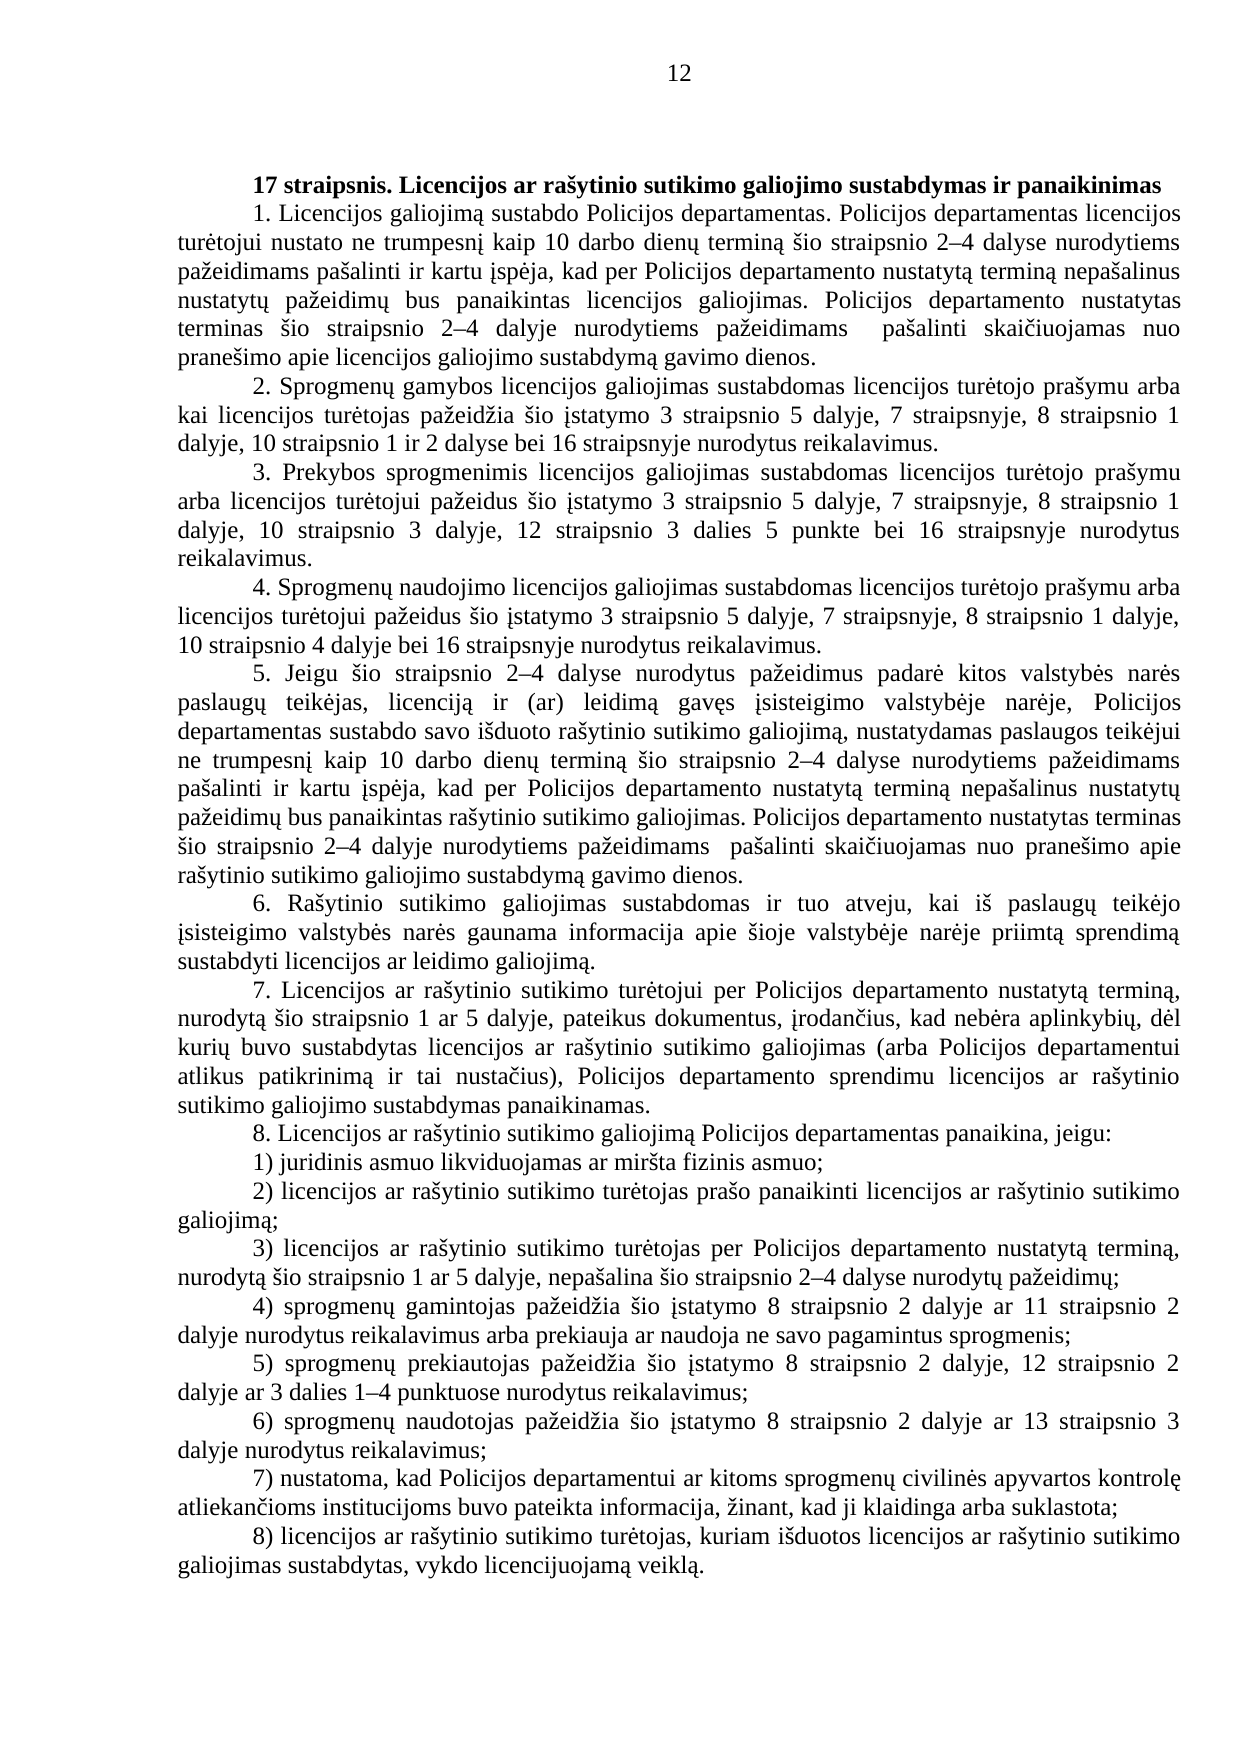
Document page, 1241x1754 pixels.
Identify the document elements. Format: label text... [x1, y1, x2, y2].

text 4. Sprogmenų naudojimo licencijos galiojimas sustabdomas licencijos turėtojo prašymu arba licencijos turėtojui pažeidus šio įstatymo 3 straipsnio 5 dalyje, 7 straipsnyje, 8 straipsnio 1 dalyje, 10 straipsnio 4 dalyje bei 16 straipsnyje nurodytus reikalavimus. [177, 572, 1181, 658]
text 3) licencijos ar rašytinio sutikimo turėtojas per Policijos departamento nustatytą terminą, nurodytą šio straipsnio 1 ar 5 dalyje, nepašalina šio straipsnio 2–4 dalyse nurodytų pažeidimų; [177, 1233, 1181, 1291]
text 2) licencijos ar rašytinio sutikimo turėtojas prašo panaikinti licencijos ar rašytinio sutikimo galiojimą; [177, 1176, 1181, 1233]
text 8. Licencijos ar rašytinio sutikimo galiojimą Policijos departamentas panaikina, jeigu: [177, 1118, 1181, 1147]
text 1) juridinis asmuo likviduojamas ar miršta fizinis asmuo; [177, 1147, 1181, 1176]
text 5. Jeigu šio straipsnio 2–4 dalyse nurodytus pažeidimus padarė kitos valstybės narės paslaugų teikėjas, licenciją ir (ar) leidimą gavęs įsisteigimo valstybėje narėje, Policijos departamentas sustabdo savo išduoto rašytinio sutikimo galiojimą, nustatydamas paslaugos teikėjui ne trumpesnį kaip 10 darbo dienų terminą šio straipsnio 2–4 dalyse nurodytiems pažeidimams pašalinti ir kartu įspėja, kad per Policijos departamento nustatytą terminą nepašalinus nustatytų pažeidimų bus panaikintas rašytinio sutikimo galiojimas. Policijos departamento nustatytas terminas šio straipsnio 2–4 dalyje nurodytiems pažeidimams pašalinti skaičiuojamas nuo pranešimo apie rašytinio sutikimo galiojimo sustabdymą gavimo dienos. [177, 658, 1181, 888]
text 7. Licencijos ar rašytinio sutikimo turėtojui per Policijos departamento nustatytą terminą, nurodytą šio straipsnio 1 ar 5 dalyje, pateikus dokumentus, įrodančius, kad nebėra aplinkybių, dėl kurių buvo sustabdytas licencijos ar rašytinio sutikimo galiojimas (arba Policijos departamentui atlikus patikrinimą ir tai nustačius), Policijos departamento sprendimu licencijos ar rašytinio sutikimo galiojimo sustabdymas panaikinamas. [177, 975, 1181, 1118]
text 1. Licencijos galiojimą sustabdo Policijos departamentas. Policijos departamentas licencijos turėtojui nustato ne trumpesnį kaip 10 darbo dienų terminą šio straipsnio 2–4 dalyse nurodytiems pažeidimams pašalinti ir kartu įspėja, kad per Policijos departamento nustatytą terminą nepašalinus nustatytų pažeidimų bus panaikintas licencijos galiojimas. Policijos departamento nustatytas terminas šio straipsnio 2–4 dalyje nurodytiems pažeidimams pašalinti skaičiuojamas nuo pranešimo apie licencijos galiojimo sustabdymą gavimo dienos. [177, 198, 1181, 371]
text 5) sprogmenų prekiautojas pažeidžia šio įstatymo 8 straipsnio 2 dalyje, 12 straipsnio 2 dalyje ar 3 dalies 1–4 punktuose nurodytus reikalavimus; [177, 1348, 1181, 1406]
text 3. Prekybos sprogmenimis licencijos galiojimas sustabdomas licencijos turėtojo prašymu arba licencijos turėtojui pažeidus šio įstatymo 3 straipsnio 5 dalyje, 7 straipsnyje, 8 straipsnio 1 dalyje, 10 straipsnio 3 dalyje, 12 straipsnio 3 dalies 5 punkte bei 16 straipsnyje nurodytus reikalavimus. [177, 457, 1181, 572]
text 8) licencijos ar rašytinio sutikimo turėtojas, kuriam išduotos licencijos ar rašytinio sutikimo galiojimas sustabdytas, vykdo licencijuojamą veiklą. [177, 1521, 1181, 1578]
text 2. Sprogmenų gamybos licencijos galiojimas sustabdomas licencijos turėtojo prašymu arba kai licencijos turėtojas pažeidžia šio įstatymo 3 straipsnio 5 dalyje, 7 straipsnyje, 8 straipsnio 1 dalyje, 10 straipsnio 1 ir 2 dalyse bei 16 straipsnyje nurodytus reikalavimus. [177, 371, 1181, 457]
text 6) sprogmenų naudotojas pažeidžia šio įstatymo 8 straipsnio 2 dalyje ar 13 straipsnio 3 dalyje nurodytus reikalavimus; [177, 1406, 1181, 1463]
text 17 straipsnis. Licencijos ar rašytinio sutikimo galiojimo sustabdymas ir panaikinimas [252, 170, 1181, 198]
text 6. Rašytinio sutikimo galiojimas sustabdomas ir tuo atveju, kai iš paslaugų teikėjo įsisteigimo valstybės narės gaunama informacija apie šioje valstybėje narėje priimtą sprendimą sustabdyti licencijos ar leidimo galiojimą. [177, 888, 1181, 975]
text 7) nustatoma, kad Policijos departamentui ar kitoms sprogmenų civilinės apyvartos kontrolę atliekančioms institucijoms buvo pateikta informacija, žinant, kad ji klaidinga arba suklastota; [177, 1463, 1181, 1521]
text 4) sprogmenų gamintojas pažeidžia šio įstatymo 8 straipsnio 2 dalyje ar 11 straipsnio 2 dalyje nurodytus reikalavimus arba prekiauja ar naudoja ne savo pagamintus sprogmenis; [177, 1291, 1181, 1348]
